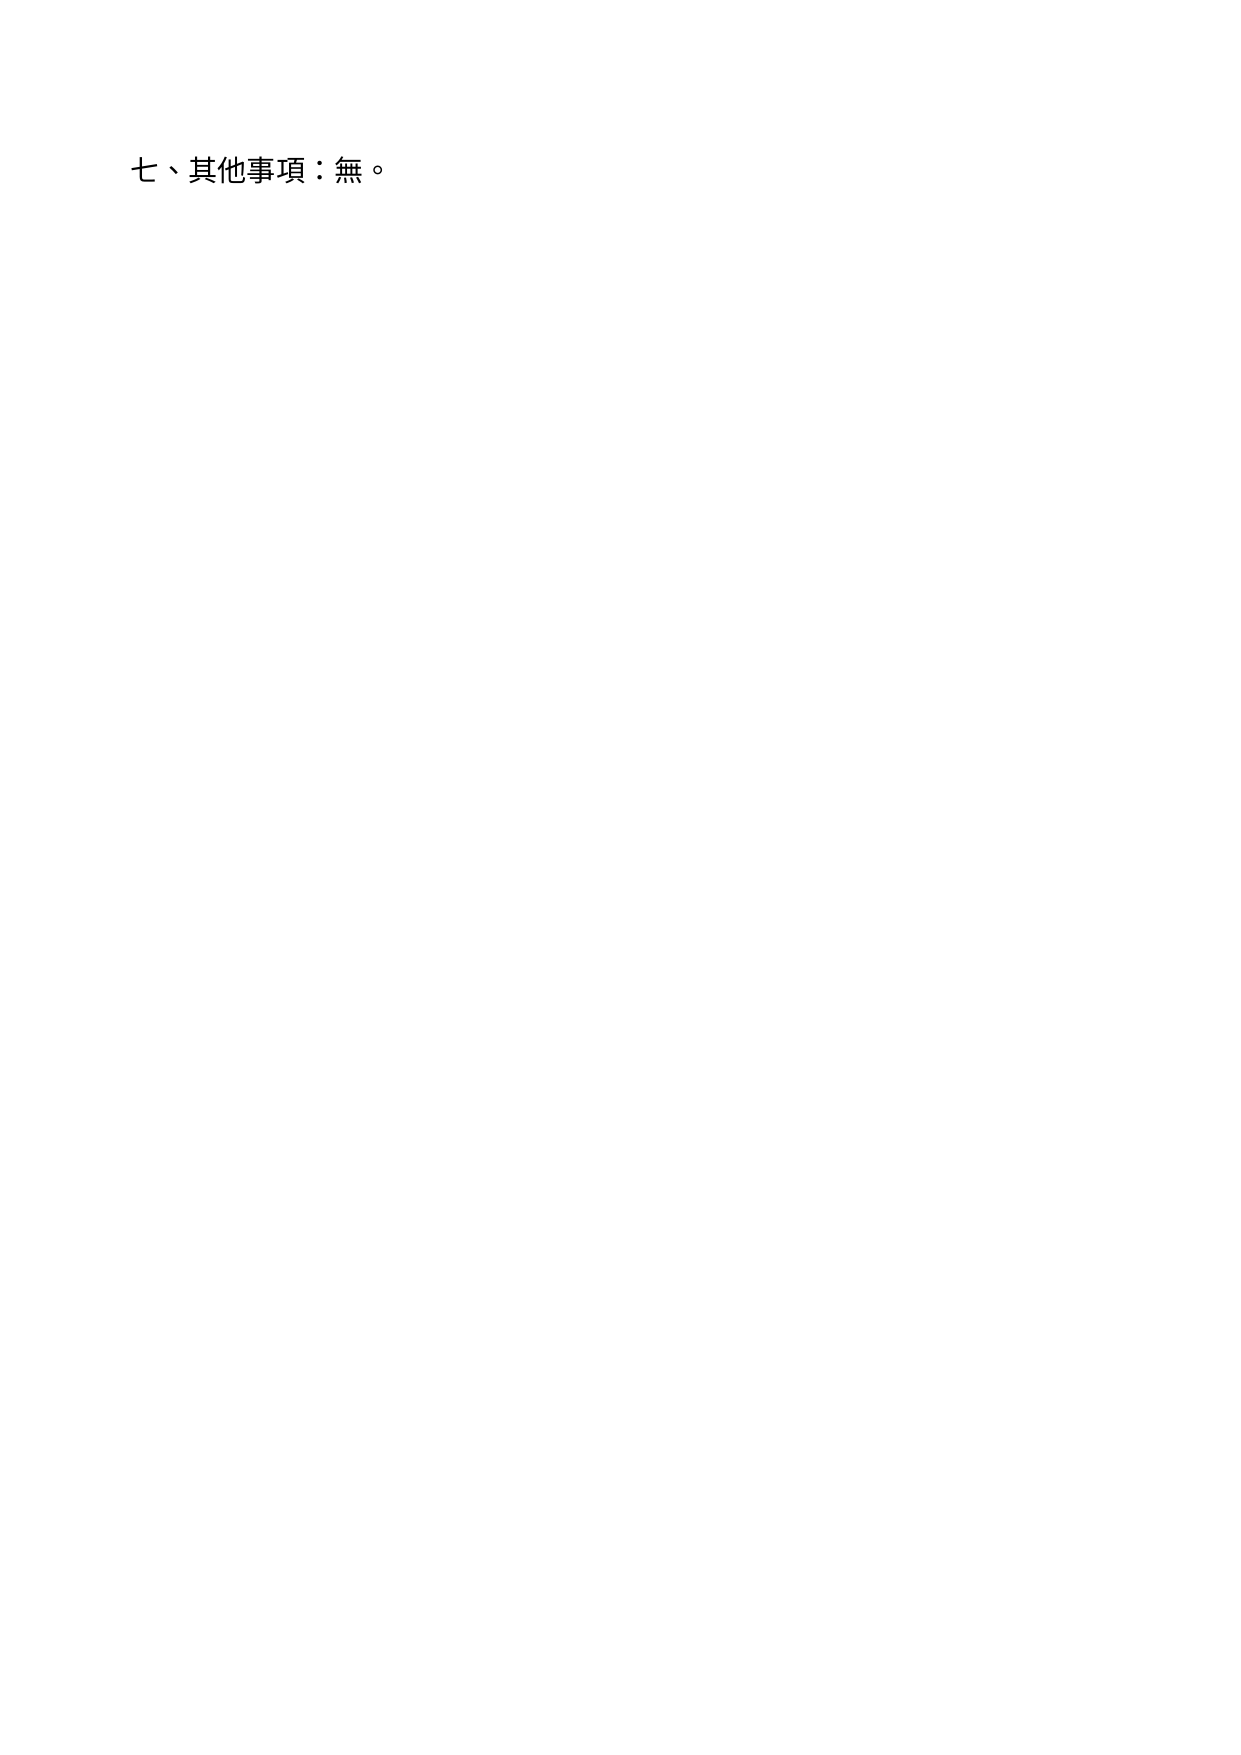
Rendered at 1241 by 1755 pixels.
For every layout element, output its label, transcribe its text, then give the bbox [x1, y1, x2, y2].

text 七、其他事項：無。 [130, 127, 1110, 189]
